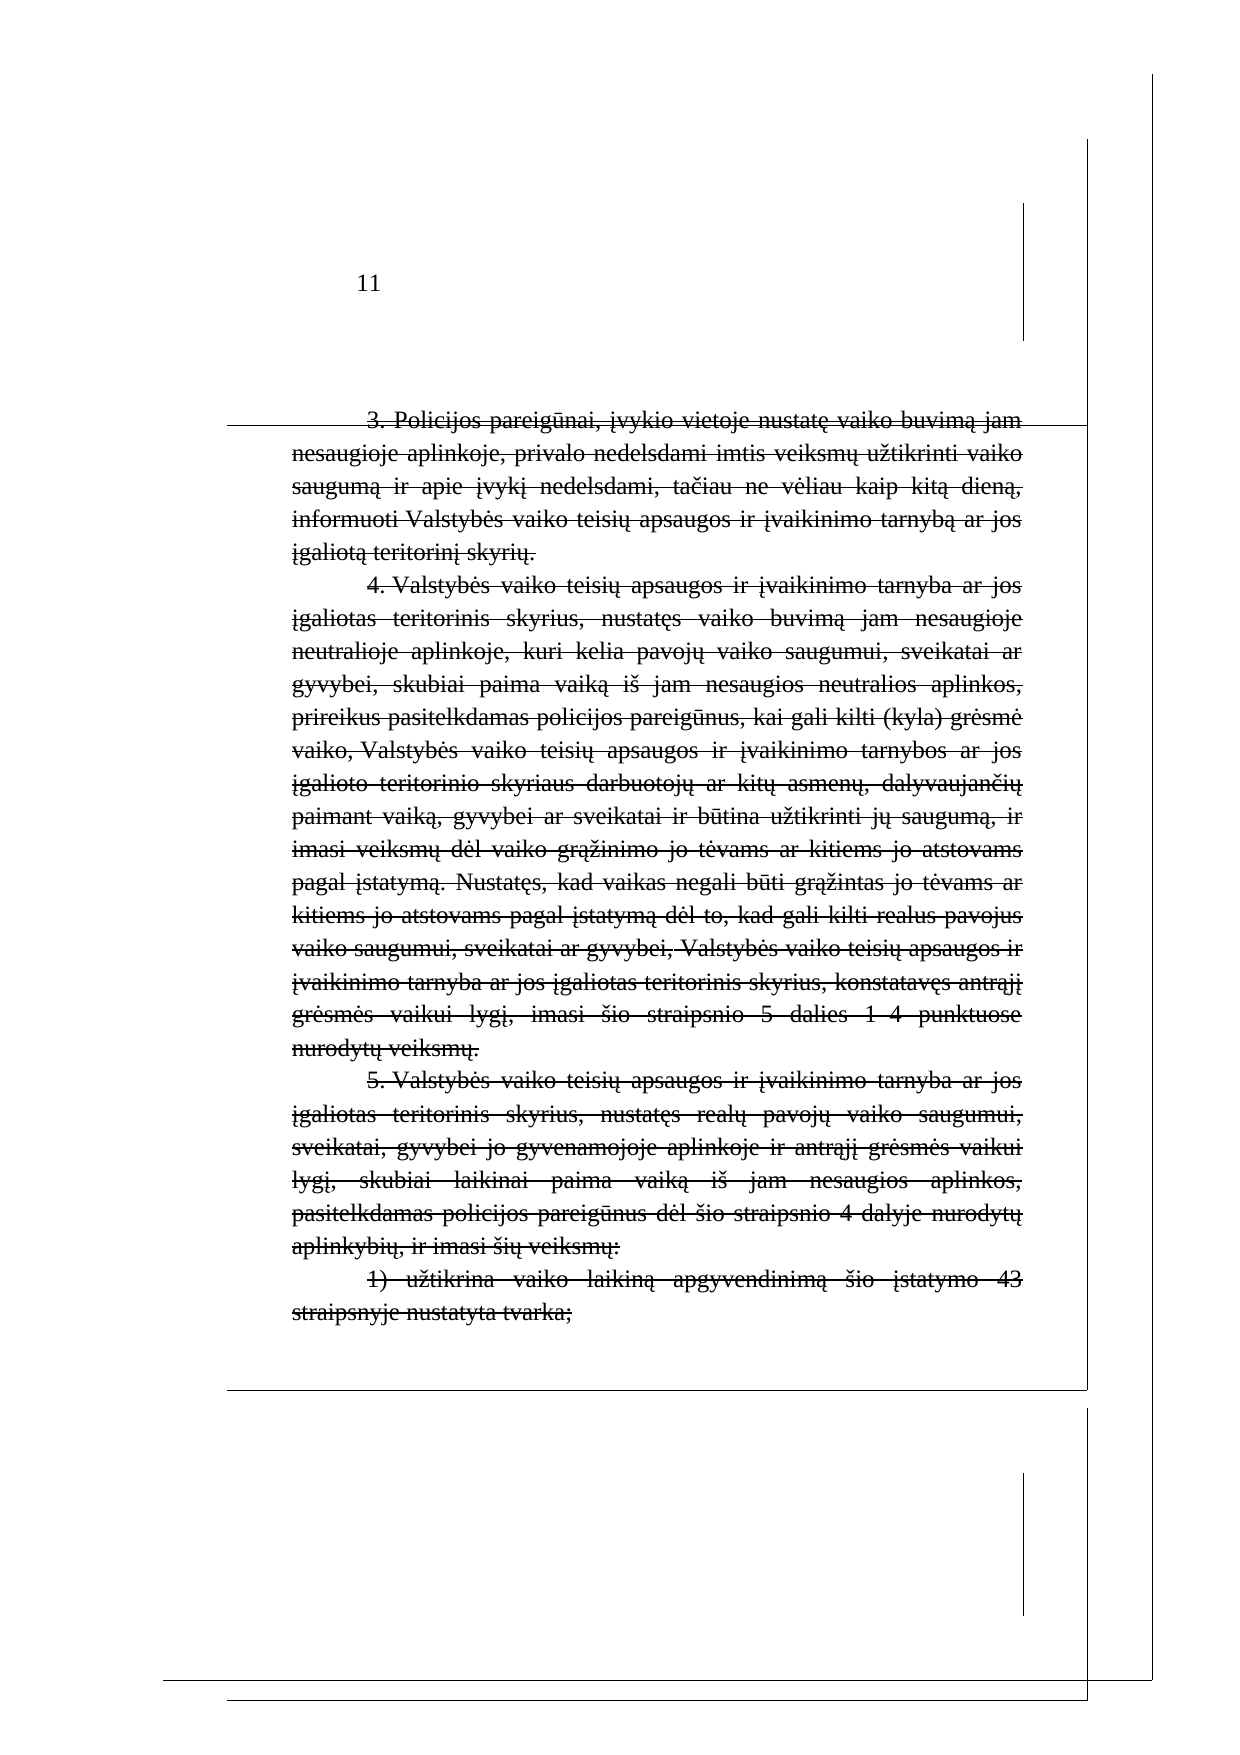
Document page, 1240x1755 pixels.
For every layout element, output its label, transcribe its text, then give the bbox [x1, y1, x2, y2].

text 5. Valstybės vaiko teisių apsaugos ir įvaikinimo tarnyba ar jos įgaliotas teritorinis skyrius, nustatęs realų pavojų vaiko saugumui, sveikatai, gyvybei jo gyvenamojoje aplinkoje ir antrąjį grėsmės vaikui lygį, skubiai laikinai paima vaiką iš jam nesaugios aplinkos, pasitelkdamas policijos pareigūnus dėl šio straipsnio 4 dalyje nurodytų aplinkybių, ir imasi šių veiksmų: [227, 1001, 1087, 1199]
text 4. Valstybės vaiko teisių apsaugos ir įvaikinimo tarnyba ar jos įgaliotas teritorinis skyrius, nustatęs vaiko buvimą jam nesaugioje neutralioje aplinkoje, kuri kelia pavojų vaiko saugumui, sveikatai ar gyvybei, skubiai paima vaiką iš jam nesaugios neutralios aplinkos, prireikus pasitelkdamas policijos pareigūnus, kai gali kilti (kyla) grėsmė vaiko, Valstybės vaiko teisių apsaugos ir įvaikinimo tarnybos ar jos įgalioto teritorinio skyriaus darbuotojų ar kitų asmenų, dalyvaujančių paimant vaiką, gyvybei ar sveikatai ir būtina užtikrinti jų saugumą, ir imasi veiksmų dėl vaiko grąžinimo jo tėvams ar kitiems jo atstovams pagal įstatymą. Nustatęs, kad vaikas negali būti grąžintas jo tėvams ar kitiems jo atstovams pagal įstatymą dėl to, kad gali kilti realus pavojus vaiko saugumui, sveikatai ar gyvybei, Valstybės vaiko teisių apsaugos ir įvaikinimo tarnyba ar jos įgaliotas teritorinis skyrius, konstatavęs antrąjį grėsmės vaikui lygį, imasi šio straipsnio 5 dalies 1–4 punktuose nurodytų veiksmų. [227, 506, 1087, 1001]
text 3. Policijos pareigūnai, įvykio vietoje nustatę vaiko buvimą jam nesaugioje aplinkoje, privalo nedelsdami imtis veiksmų užtikrinti vaiko saugumą ir apie įvykį nedelsdami, tačiau ne vėliau kaip kitą dieną, informuoti Valstybės vaiko teisių apsaugos ir įvaikinimo tarnybą ar jos įgaliotą teritorinį skyrių. [227, 341, 1087, 506]
text 1) užtikrina vaiko laikiną apgyvendinimą šio įstatymo 43 straipsnyje nustatyta tvarka; [227, 1199, 1087, 1390]
